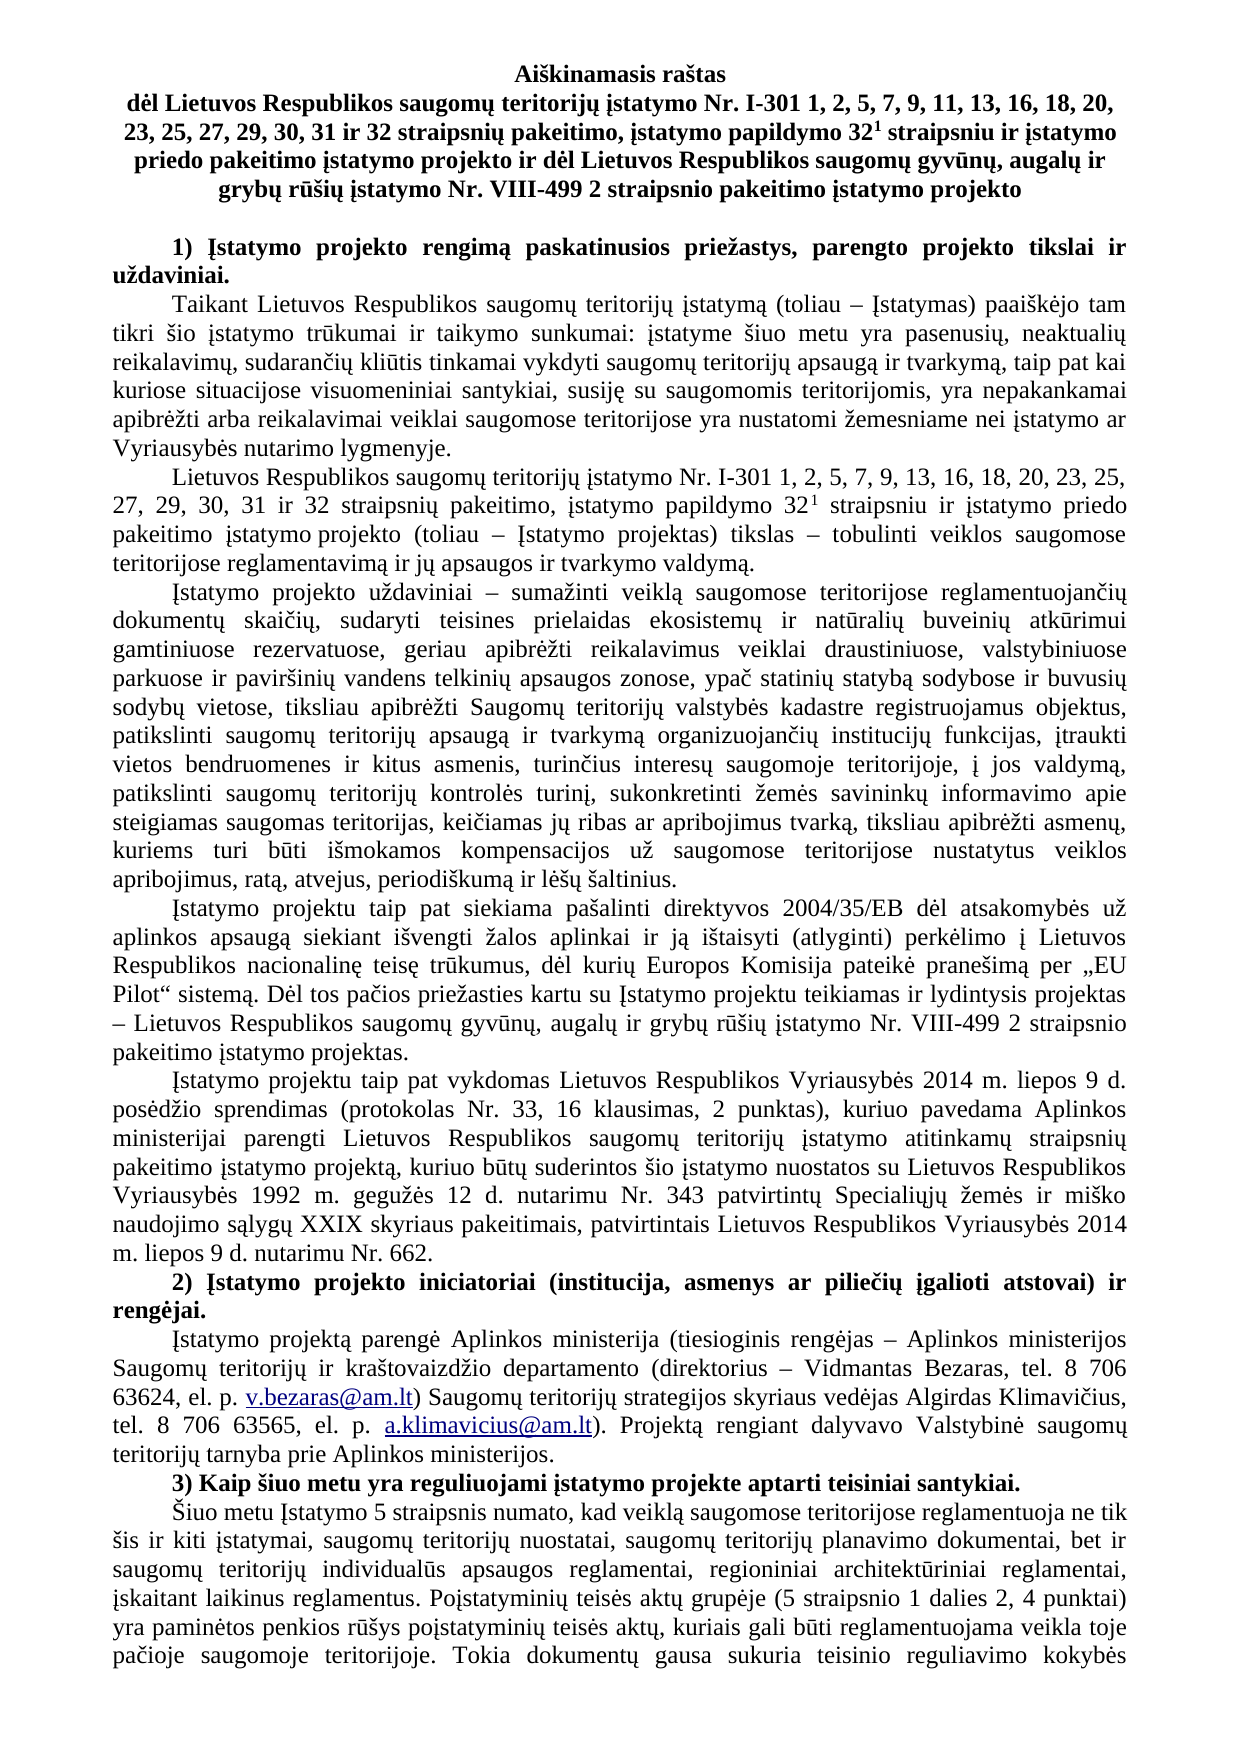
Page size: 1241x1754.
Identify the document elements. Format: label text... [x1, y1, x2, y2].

text Aiškinamasis raštas [112, 59, 1128, 88]
text Įstatymo projektu taip pat siekiama pašalinti direktyvos 2004/35/EB dėl atsakomybės už aplinkos apsaugą siekiant išvengti žalos aplinkai ir ją ištaisyti (atlyginti) perkėlimo į Lietuvos Respublikos nacionalinę teisę trūkumus, dėl kurių Europos Komisija pateikė pranešimą per „EU Pilot“ sistemą. Dėl tos pačios priežasties kartu su Įstatymo projektu teikiamas ir lydintysis projektas – Lietuvos Respublikos saugomų gyvūnų, augalų ir grybų rūšių įstatymo Nr. VIII-499 2 straipsnio pakeitimo įstatymo projektas. [112, 893, 1128, 1065]
text 2) Įstatymo projekto iniciatoriai (institucija, asmenys ar piliečių įgalioti atstovai) ir rengėjai. [112, 1267, 1128, 1324]
text 3) Kaip šiuo metu yra reguliuojami įstatymo projekte aptarti teisiniai santykiai. [112, 1468, 1128, 1497]
text Įstatymo projektu taip pat vykdomas Lietuvos Respublikos Vyriausybės 2014 m. liepos 9 d. posėdžio sprendimas (protokolas Nr. 33, 16 klausimas, 2 punktas), kuriuo pavedama Aplinkos ministerijai parengti Lietuvos Respublikos saugomų teritorijų įstatymo atitinkamų straipsnių pakeitimo įstatymo projektą, kuriuo būtų suderintos šio įstatymo nuostatos su Lietuvos Respublikos Vyriausybės 1992 m. gegužės 12 d. nutarimu Nr. 343 patvirtintų Specialiųjų žemės ir miško naudojimo sąlygų XXIX skyriaus pakeitimais, patvirtintais Lietuvos Respublikos Vyriausybės 2014 m. liepos 9 d. nutarimu Nr. 662. [112, 1065, 1128, 1267]
text Šiuo metu Įstatymo 5 straipsnis numato, kad veiklą saugomose teritorijose reglamentuoja ne tik šis ir kiti įstatymai, saugomų teritorijų nuostatai, saugomų teritorijų planavimo dokumentai, bet ir saugomų teritorijų individualūs apsaugos reglamentai, regioniniai architektūriniai reglamentai, įskaitant laikinus reglamentus. Poįstatyminių teisės aktų grupėje (5 straipsnio 1 dalies 2, 4 punktai) yra paminėtos penkios rūšys poįstatyminių teisės aktų, kuriais gali būti reglamentuojama veikla toje pačioje saugomoje teritorijoje. Tokia dokumentų gausa sukuria teisinio reguliavimo kokybės [112, 1497, 1128, 1669]
text Taikant Lietuvos Respublikos saugomų teritorijų įstatymą (toliau – Įstatymas) paaiškėjo tam tikri šio įstatymo trūkumai ir taikymo sunkumai: įstatyme šiuo metu yra pasenusių, neaktualių reikalavimų, sudarančių kliūtis tinkamai vykdyti saugomų teritorijų apsaugą ir tvarkymą, taip pat kai kuriose situacijose visuomeniniai santykiai, susiję su saugomomis teritorijomis, yra nepakankamai apibrėžti arba reikalavimai veiklai saugomose teritorijose yra nustatomi žemesniame nei įstatymo ar Vyriausybės nutarimo lygmenyje. [112, 289, 1128, 462]
text dėl Lietuvos Respublikos saugomų teritorijų įstatymo Nr. I-301 1, 2, 5, 7, 9, 11, 13, 16, 18, 20, 23, 25, 27, 29, 30, 31 ir 32 straipsnių pakeitimo, įstatymo papildymo 321 straipsniu ir įstatymo priedo pakeitimo įstatymo projekto ir dėl Lietuvos Respublikos saugomų gyvūnų, augalų ir grybų rūšių įstatymo Nr. VIII-499 2 straipsnio pakeitimo įstatymo projekto [112, 88, 1128, 203]
text Įstatymo projektą parengė Aplinkos ministerija (tiesioginis rengėjas – Aplinkos ministerijos Saugomų teritorijų ir kraštovaizdžio departamento (direktorius – Vidmantas Bezaras, tel. 8 706 63624, el. p. v.bezaras@am.lt) Saugomų teritorijų strategijos skyriaus vedėjas Algirdas Klimavičius, tel. 8 706 63565, el. p. a.klimavicius@am.lt). Projektą rengiant dalyvavo Valstybinė saugomų teritorijų tarnyba prie Aplinkos ministerijos. [112, 1324, 1128, 1468]
text Lietuvos Respublikos saugomų teritorijų įstatymo Nr. I-301 1, 2, 5, 7, 9, 13, 16, 18, 20, 23, 25, 27, 29, 30, 31 ir 32 straipsnių pakeitimo, įstatymo papildymo 321 straipsniu ir įstatymo priedo pakeitimo įstatymo projekto (toliau – Įstatymo projektas) tikslas – tobulinti veiklos saugomose teritorijose reglamentavimą ir jų apsaugos ir tvarkymo valdymą. [112, 462, 1128, 577]
text Įstatymo projekto uždaviniai – sumažinti veiklą saugomose teritorijose reglamentuojančių dokumentų skaičių, sudaryti teisines prielaidas ekosistemų ir natūralių buveinių atkūrimui gamtiniuose rezervatuose, geriau apibrėžti reikalavimus veiklai draustiniuose, valstybiniuose parkuose ir paviršinių vandens telkinių apsaugos zonose, ypač statinių statybą sodybose ir buvusių sodybų vietose, tiksliau apibrėžti Saugomų teritorijų valstybės kadastre registruojamus objektus, patikslinti saugomų teritorijų apsaugą ir tvarkymą organizuojančių institucijų funkcijas, įtraukti vietos bendruomenes ir kitus asmenis, turinčius interesų saugomoje teritorijoje, į jos valdymą, patikslinti saugomų teritorijų kontrolės turinį, sukonkretinti žemės savininkų informavimo apie steigiamas saugomas teritorijas, keičiamas jų ribas ar apribojimus tvarką, tiksliau apibrėžti asmenų, kuriems turi būti išmokamos kompensacijos už saugomose teritorijose nustatytus veiklos apribojimus, ratą, atvejus, periodiškumą ir lėšų šaltinius. [112, 577, 1128, 893]
text 1) Įstatymo projekto rengimą paskatinusios priežastys, parengto projekto tikslai ir uždaviniai. [112, 232, 1128, 289]
